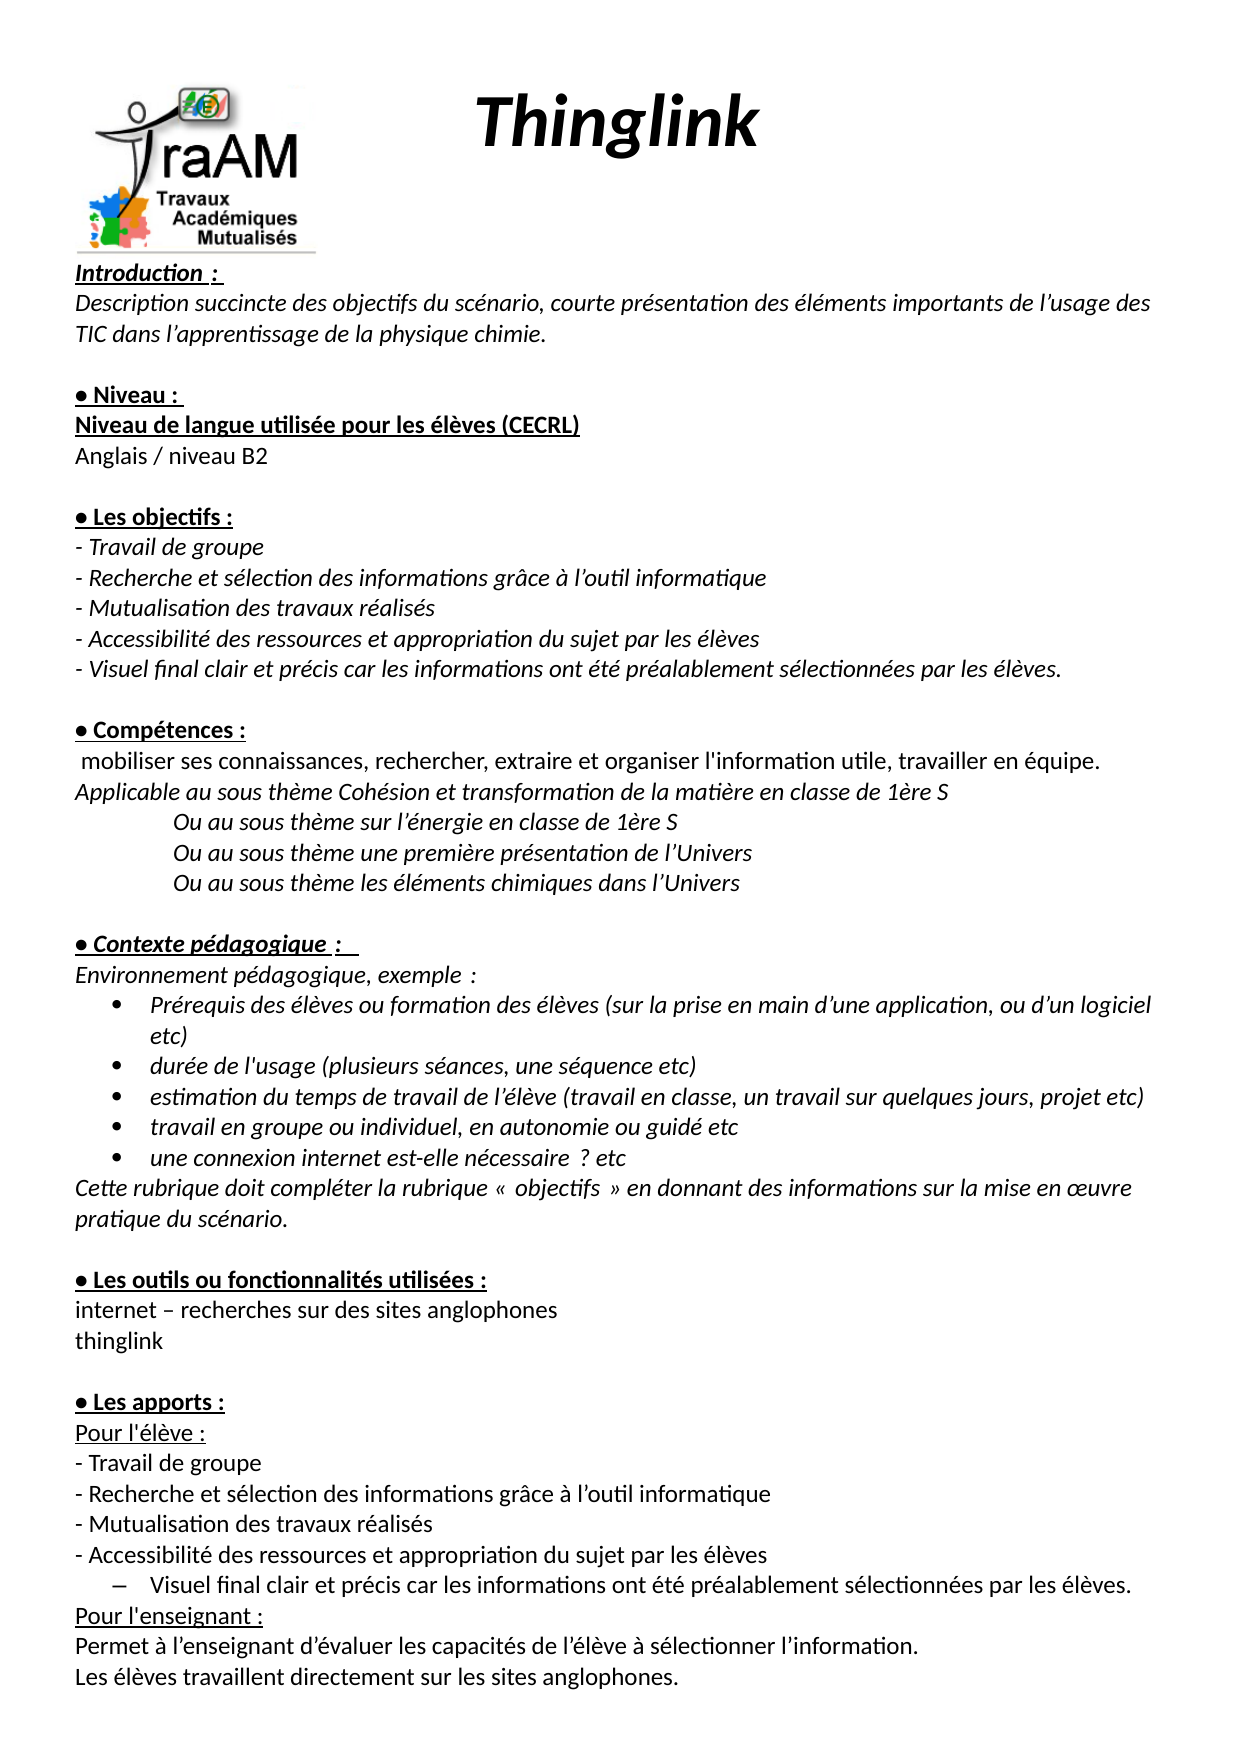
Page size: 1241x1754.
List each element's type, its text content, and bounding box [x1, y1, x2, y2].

text - Travail de groupe [75, 1447, 1165, 1478]
list durée de l'usage (plusieurs séances, une séquence etc) [112, 1050, 1165, 1081]
text - Mutualisation des travaux réalisés [75, 593, 1165, 623]
text Applicable au sous thème Cohésion et transformation de la matière en classe de 1ère S [75, 776, 1165, 806]
text Les élèves travaillent directement sur les sites anglophones. [75, 1661, 1165, 1691]
text - Visuel final clair et précis car les informations ont été préalablement sélectionnées par les élèves. [75, 654, 1165, 684]
list une connexion internet est-elle nécessaire ? etc [112, 1142, 1165, 1172]
text Environnement pédagogique, exemple : [75, 959, 1165, 989]
text - Recherche et sélection des informations grâce à l’outil informatique [75, 562, 1165, 593]
list estimation du temps de travail de l’élève (travail en classe, un travail sur quelques jours, projet etc) [112, 1081, 1165, 1111]
text - Recherche et sélection des informations grâce à l’outil informatique [75, 1478, 1165, 1508]
text Niveau de langue utilisée pour les élèves (CECRL) [75, 409, 1165, 440]
text Anglais / niveau B2 [75, 440, 1165, 471]
text - Travail de groupe [75, 532, 1165, 562]
picture [75, 81, 318, 259]
text • Compétences : [75, 715, 1165, 745]
text thinglink [75, 1325, 1165, 1356]
text Ou au sous thème une première présentation de l’Univers [173, 837, 1165, 867]
text mobiliser ses connaissances, rechercher, extraire et organiser l'information utile, travailler en équipe. [75, 745, 1165, 776]
list Visuel final clair et précis car les informations ont été préalablement sélectionnées par les élèves. [112, 1569, 1165, 1600]
text • Contexte pédagogique : [75, 928, 1165, 959]
text • Niveau : [75, 379, 1165, 409]
text Pour l'enseignant : [75, 1600, 1165, 1630]
list travail en groupe ou individuel, en autonomie ou guidé etc [112, 1111, 1165, 1142]
text Pour l'élève : [75, 1417, 1165, 1447]
text • Les objectifs : [75, 501, 1165, 532]
text Cette rubrique doit compléter la rubrique « objectifs » en donnant des informations sur la mise en œuvre pratique du scénario. [75, 1172, 1165, 1233]
text Description succincte des objectifs du scénario, courte présentation des éléments importants de l’usage des TIC dans l’apprentissage de la physique chimie. [75, 287, 1165, 348]
text Introduction : [75, 257, 1165, 287]
text • Les apports : [75, 1386, 1165, 1417]
text Ou au sous thème les éléments chimiques dans l’Univers [173, 867, 1165, 898]
text internet – recherches sur des sites anglophones [75, 1294, 1165, 1325]
text - Accessibilité des ressources et appropriation du sujet par les élèves [75, 623, 1165, 654]
text • Les outils ou fonctionnalités utilisées : [75, 1264, 1165, 1294]
list Prérequis des élèves ou formation des élèves (sur la prise en main d’une application, ou d’un logiciel etc) [112, 989, 1165, 1050]
text Thinglink [75, 74, 1165, 165]
text Permet à l’enseignant d’évaluer les capacités de l’élève à sélectionner l’information. [75, 1630, 1165, 1661]
text - Accessibilité des ressources et appropriation du sujet par les élèves [75, 1539, 1165, 1569]
text - Mutualisation des travaux réalisés [75, 1508, 1165, 1539]
text Ou au sous thème sur l’énergie en classe de 1ère S [173, 806, 1165, 837]
